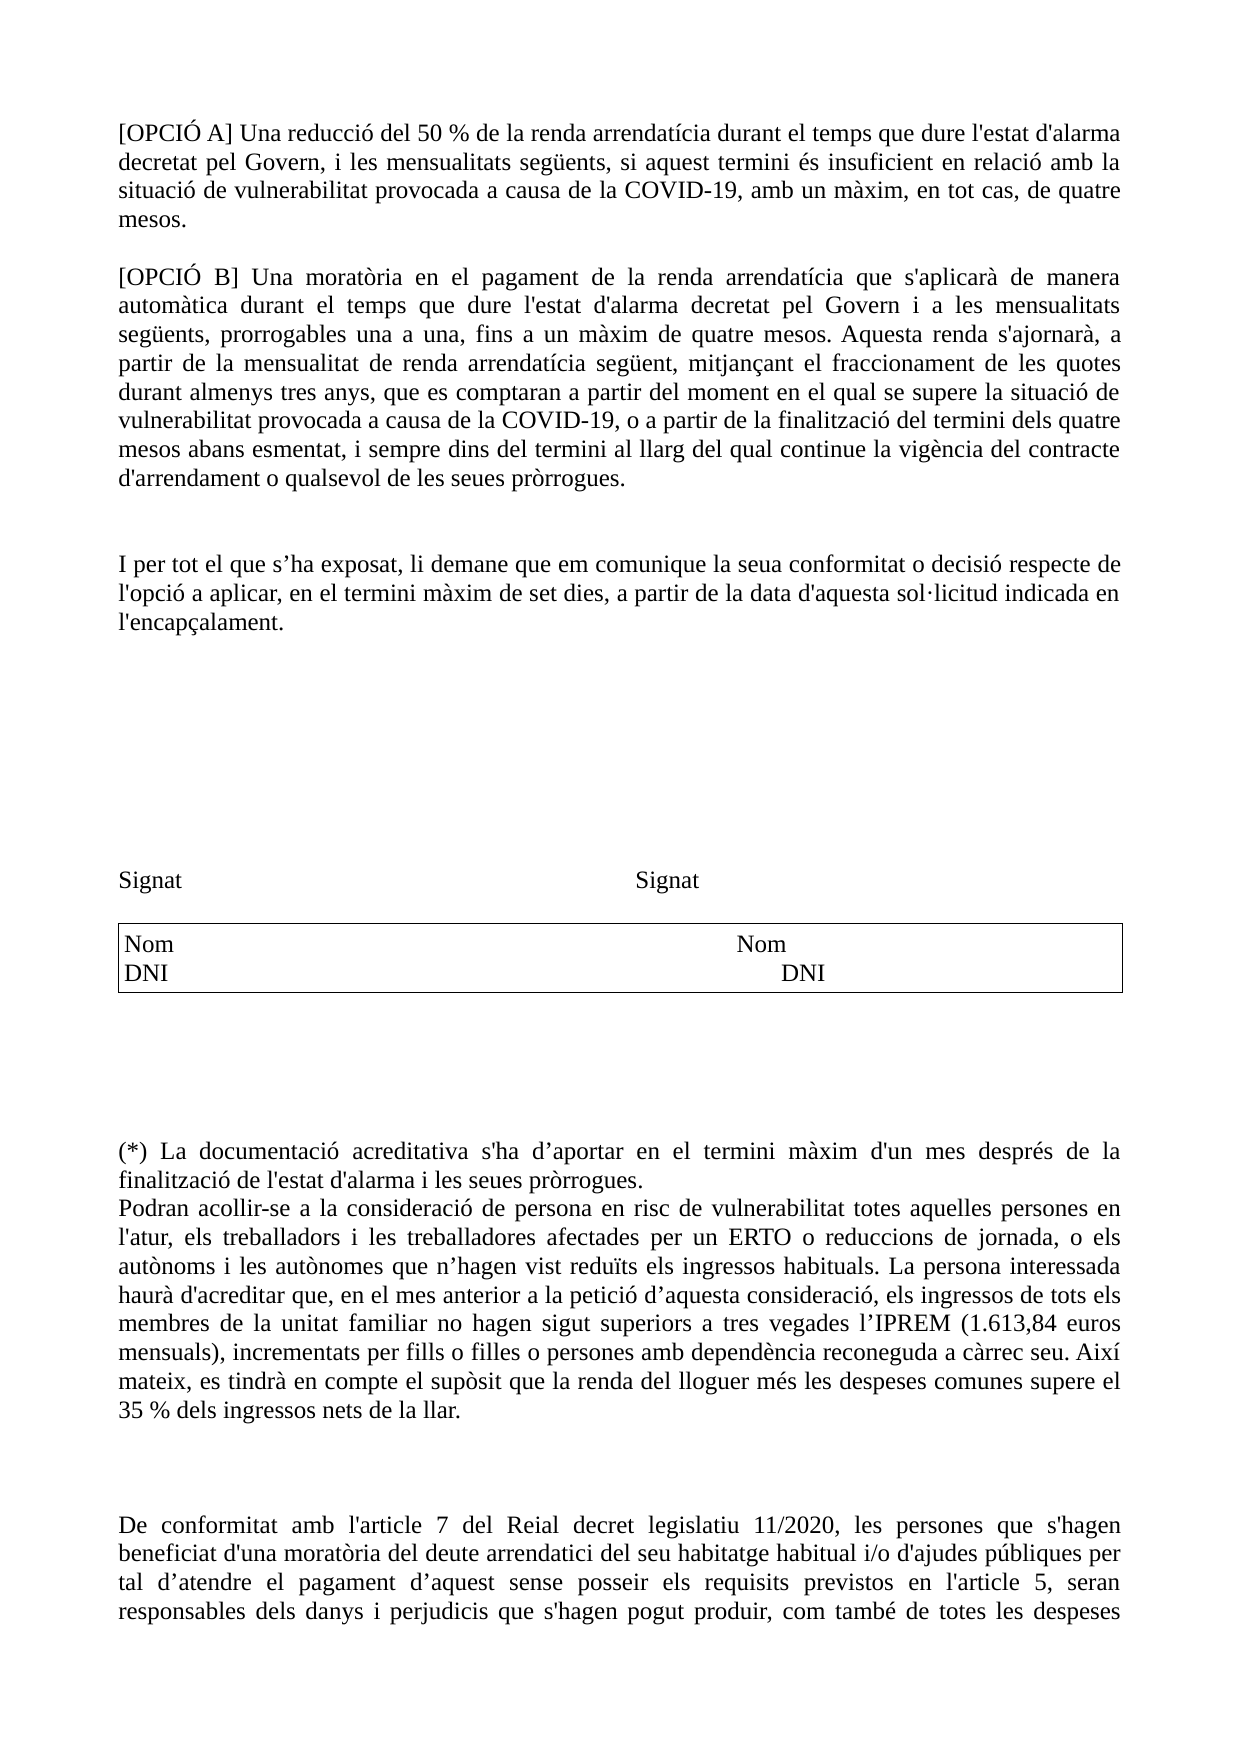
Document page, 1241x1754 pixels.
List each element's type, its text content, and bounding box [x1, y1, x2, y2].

text (*) La documentació acreditativa s'ha d’aportar en el termini màxim d'un mes després de la finalització de l'estat d'alarma i les seues pròrrogues. [118, 1136, 1122, 1193]
text [OPCIÓ A] Una reducció del 50 % de la renda arrendatícia durant el temps que dure l'estat d'alarma decretat pel Govern, i les mensualitats següents, si aquest termini és insuficient en relació amb la situació de vulnerabilitat provocada a causa de la COVID-19, amb un màxim, en tot cas, de quatre mesos. [118, 118, 1122, 233]
text Signat Signat [118, 866, 1122, 894]
table_header Nom Nom DNI DNI [119, 924, 1122, 992]
text Podran acollir-se a la consideració de persona en risc de vulnerabilitat totes aquelles persones en l'atur, els treballadors i les treballadores afectades per un ERTO o reduccions de jornada, o els autònoms i les autònomes que n’hagen vist reduïts els ingressos habituals. La persona interessada haurà d'acreditar que, en el mes anterior a la petició d’aquesta consideració, els ingressos de tots els membres de la unitat familiar no hagen sigut superiors a tres vegades l’IPREM (1.613,84 euros mensuals), incrementats per fills o filles o persones amb dependència reconeguda a càrrec seu. Així mateix, es tindrà en compte el supòsit que la renda del lloguer més les despeses comunes supere el 35 % dels ingressos nets de la llar. [118, 1193, 1122, 1423]
text [OPCIÓ B] Una moratòria en el pagament de la renda arrendatícia que s'aplicarà de manera automàtica durant el temps que dure l'estat d'alarma decretat pel Govern i a les mensualitats següents, prorrogables una a una, fins a un màxim de quatre mesos. Aquesta renda s'ajornarà, a partir de la mensualitat de renda arrendatícia següent, mitjançant el fraccionament de les quotes durant almenys tres anys, que es comptaran a partir del moment en el qual se supere la situació de vulnerabilitat provocada a causa de la COVID-19, o a partir de la finalització del termini dels quatre mesos abans esmentat, i sempre dins del termini al llarg del qual continue la vigència del contracte d'arrendament o qualsevol de les seues pròrrogues. [118, 262, 1122, 492]
text I per tot el que s’ha exposat, li demane que em comunique la seua conformitat o decisió respecte de l'opció a aplicar, en el termini màxim de set dies, a partir de la data d'aquesta sol·licitud indicada en l'encapçalament. [118, 549, 1122, 636]
text De conformitat amb l'article 7 del Reial decret legislatiu 11/2020, les persones que s'hagen beneficiat d'una moratòria del deute arrendatici del seu habitatge habitual i/o d'ajudes públiques per tal d’atendre el pagament d’aquest sense posseir els requisits previstos en l'article 5, seran responsables dels danys i perjudicis que s'hagen pogut produir, com també de totes les despeses [118, 1510, 1122, 1625]
